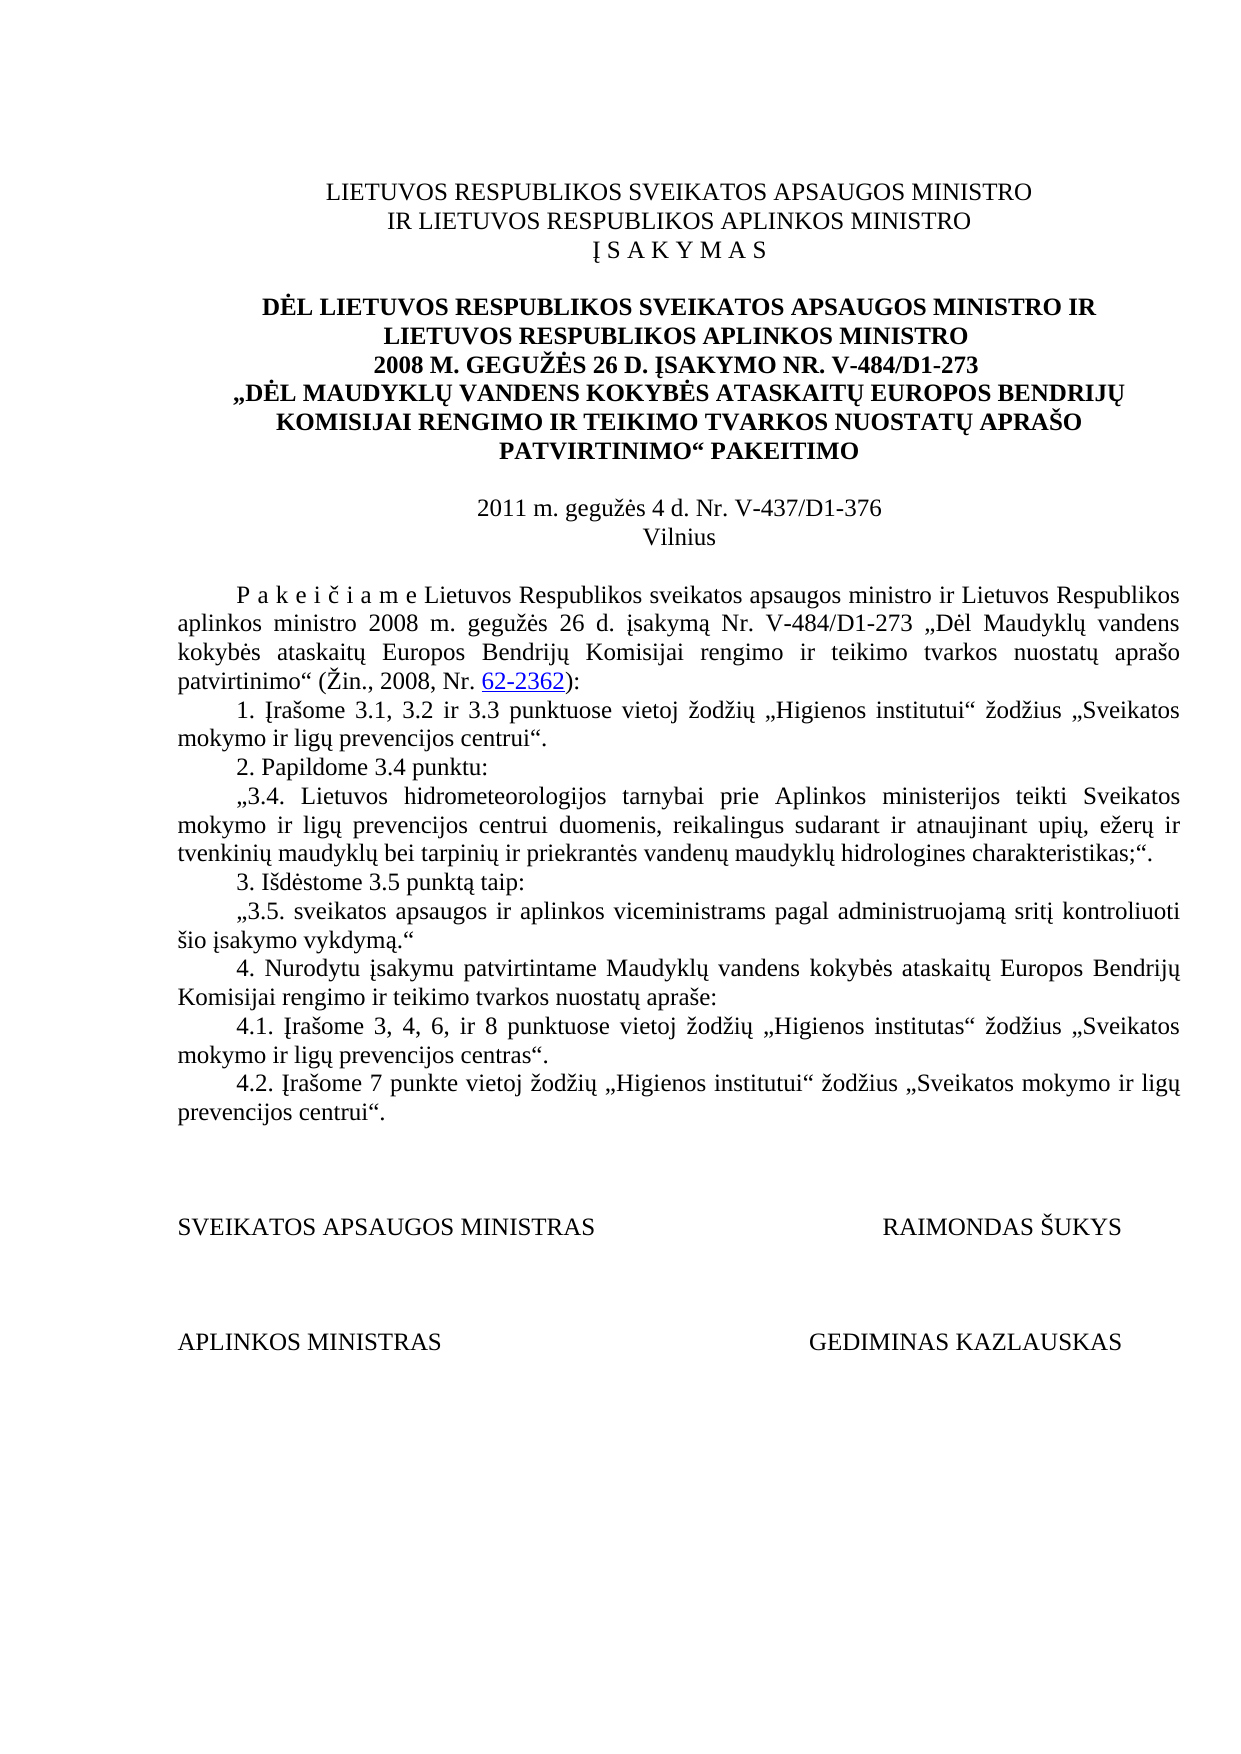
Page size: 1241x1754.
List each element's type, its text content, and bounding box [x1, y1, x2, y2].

text 4. Nurodytu įsakymu patvirtintame Maudyklų vandens kokybės ataskaitų Europos Bendrijų Komisijai rengimo ir teikimo tvarkos nuostatų apraše: [177, 953, 1181, 1011]
text Į S A K Y M A S [177, 235, 1181, 263]
text IR LIETUVOS RESPUBLIKOS APLINKOS MINISTRO [177, 206, 1181, 235]
text 3. Išdėstome 3.5 punktą taip: [177, 867, 1181, 896]
text SVEIKATOS APSAUGOS MINISTRAS RAIMONDAS ŠUKYS [177, 1212, 1181, 1241]
text 4.1. Įrašome 3, 4, 6, ir 8 punktuose vietoj žodžių „Higienos institutas“ žodžius „Sveikatos mokymo ir ligų prevencijos centras“. [177, 1011, 1181, 1068]
text P a k e i č i a m e Lietuvos Respublikos sveikatos apsaugos ministro ir Lietuvos Respublikos aplinkos ministro 2008 m. gegužės 26 d. įsakymą Nr. V-484/D1-273 „Dėl Maudyklų vandens kokybės ataskaitų Europos Bendrijų Komisijai rengimo ir teikimo tvarkos nuostatų aprašo patvirtinimo“ (Žin., 2008, Nr. 62-2362): [177, 580, 1181, 695]
text „3.4. Lietuvos hidrometeorologijos tarnybai prie Aplinkos ministerijos teikti Sveikatos mokymo ir ligų prevencijos centrui duomenis, reikalingus sudarant ir atnaujinant upių, ežerų ir tvenkinių maudyklų bei tarpinių ir priekrantės vandenų maudyklų hidrologines charakteristikas;“. [177, 781, 1181, 867]
text 2011 m. gegužės 4 d. Nr. V-437/D1-376 [177, 493, 1181, 522]
text DĖL LIETUVOS RESPUBLIKOS SVEIKATOS APSAUGOS MINISTRO IR LIETUVOS RESPUBLIKOS APLINKOS MINISTRO 2008 M. GEGUŽĖS 26 D. ĮSAKYMO Nr. V-484/D1-273 „DĖL MAUDYKLŲ VANDENS KOKYBĖS ATASKAITŲ EUROPOS BENDRIJŲ KOMISIJAI RENGIMO IR TEIKIMO TVARKOS NUOSTATŲ APRAŠO PATVIRTINIMO“ PAKEITIMO [177, 292, 1181, 465]
text 2. Papildome 3.4 punktu: [177, 752, 1181, 781]
text LIETUVOS RESPUBLIKOS SVEIKATOS APSAUGOS MINISTRO [177, 177, 1181, 206]
text Vilnius [177, 522, 1181, 551]
text APLINKOS MINISTRAS GEDIMINAS KAZLAUSKAS [177, 1327, 1181, 1356]
text 1. Įrašome 3.1, 3.2 ir 3.3 punktuose vietoj žodžių „Higienos institutui“ žodžius „Sveikatos mokymo ir ligų prevencijos centrui“. [177, 695, 1181, 752]
text 4.2. Įrašome 7 punkte vietoj žodžių „Higienos institutui“ žodžius „Sveikatos mokymo ir ligų prevencijos centrui“. [177, 1068, 1181, 1126]
text „3.5. sveikatos apsaugos ir aplinkos viceministrams pagal administruojamą sritį kontroliuoti šio įsakymo vykdymą.“ [177, 896, 1181, 953]
